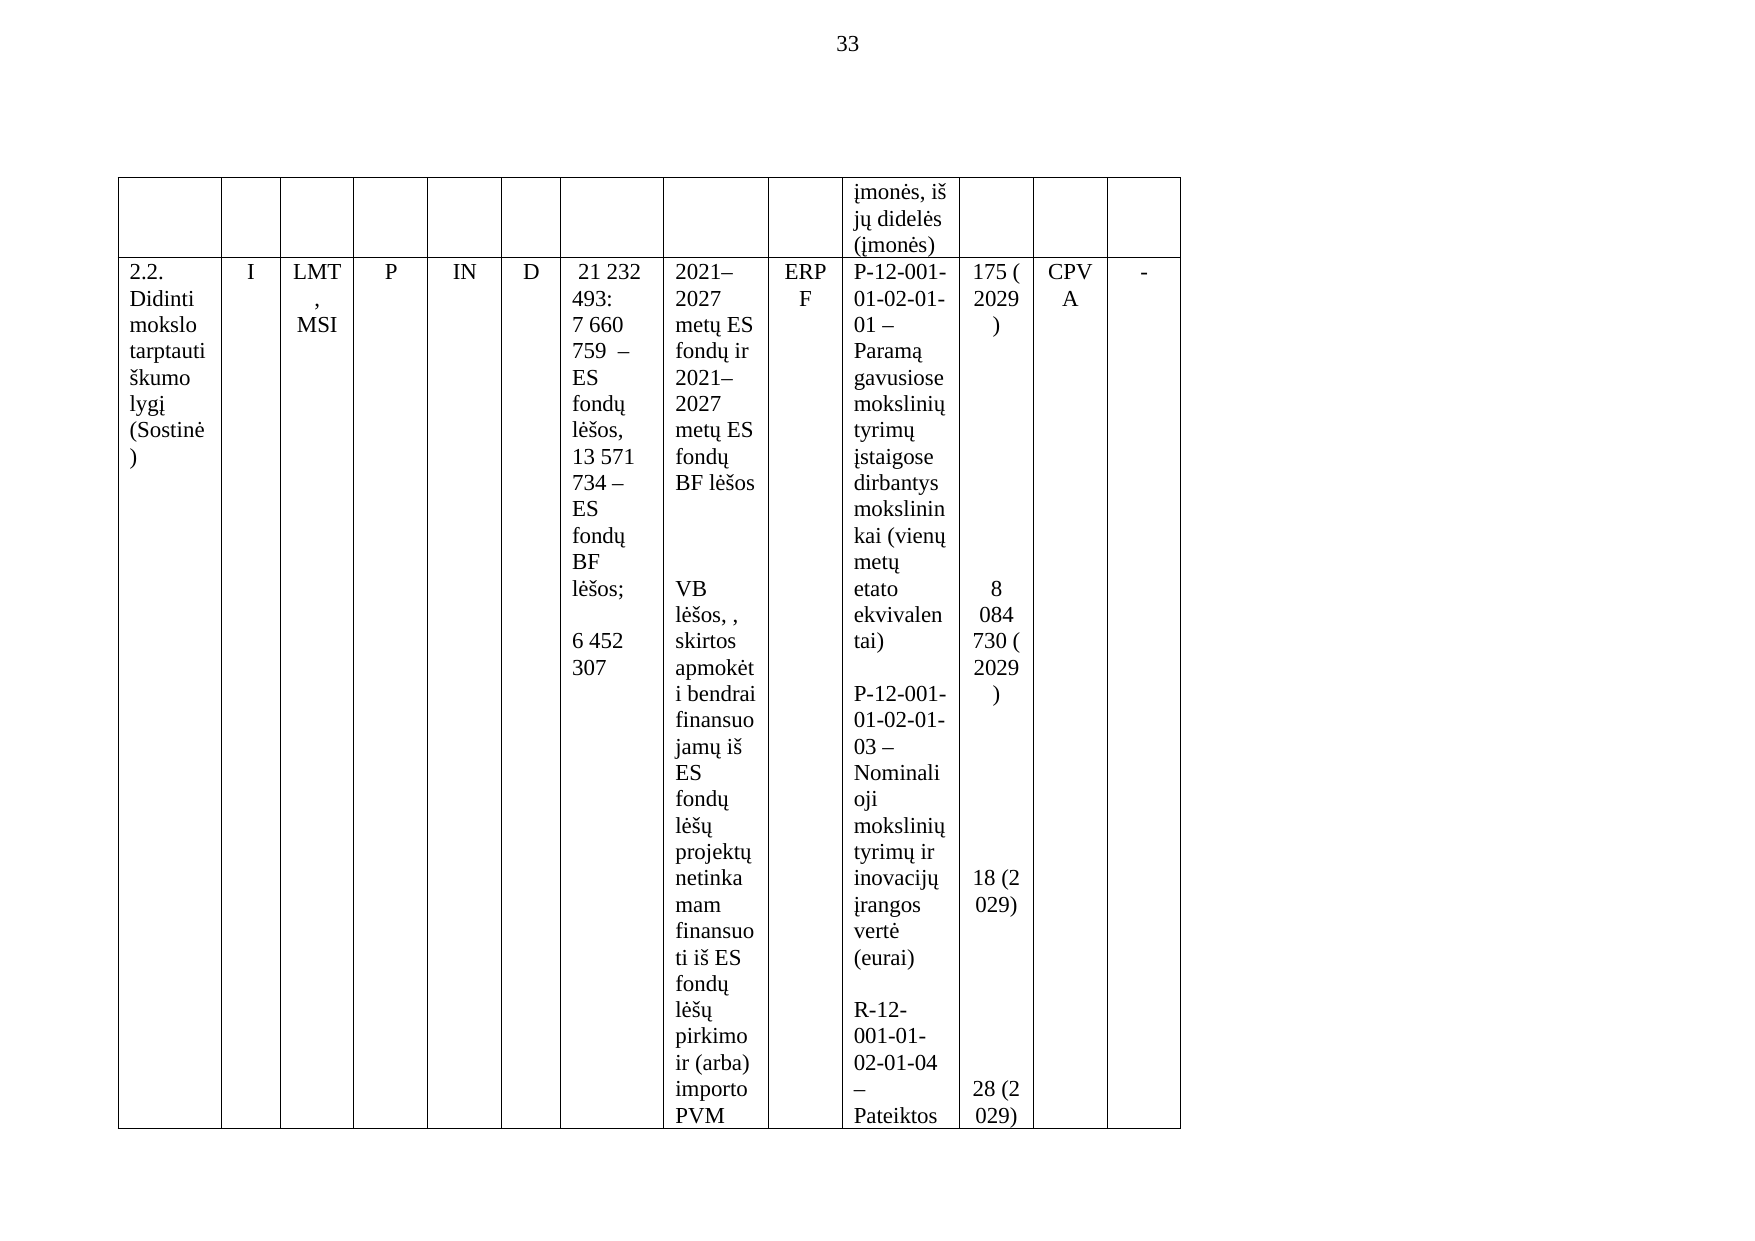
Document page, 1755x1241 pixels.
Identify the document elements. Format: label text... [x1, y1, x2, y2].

table_cell D [502, 258, 560, 1128]
table_cell 2.2. Didinti mokslo tarptautiškumo lygį (Sostinė) [119, 258, 221, 1128]
table_cell įmonės, iš jų didelės (įmonės) [843, 178, 959, 257]
table_cell [354, 178, 427, 257]
table_cell - [1108, 258, 1180, 1128]
table_cell LMT, MSI [281, 258, 353, 1128]
table_cell P-12-001-01-02-01-01 – Paramą gavusiose mokslinių tyrimų įstaigose dirbantys mokslininkai (vienų metų etato ekvivalentai) P-12-001-01-02-01-03 – Nominalioji mokslinių tyrimų ir inovacijų įrangos vertė (eurai) R-12-001-01-02-01-04 – Pateiktos [843, 258, 959, 1128]
table_cell 175 (2029) 8 084 730 (2029) 18 (2029) 28 (2029) [960, 258, 1033, 1128]
table_cell [1034, 178, 1107, 257]
table_cell IN [428, 258, 501, 1128]
table_cell [428, 178, 501, 257]
table_cell [561, 178, 663, 257]
table_cell P [354, 258, 427, 1128]
table_cell 21 232 493: 7 660 759 – ES fondų lėšos, 13 571 734 – ES fondų BF lėšos; 6 452 307 [561, 258, 663, 1128]
table_cell [119, 178, 221, 257]
table_cell [222, 178, 280, 257]
table_cell [281, 178, 353, 257]
table_cell CPVA [1034, 258, 1107, 1128]
table_cell [502, 178, 560, 257]
table_cell [769, 178, 842, 257]
table_cell [1108, 178, 1180, 257]
table_cell [960, 178, 1033, 257]
table_cell ERPF [769, 258, 842, 1128]
table_cell I [222, 258, 280, 1128]
table_cell 2021–2027 metų ES fondų ir 2021–2027 metų ES fondų BF lėšos VB lėšos, , skirtos apmokėti bendrai finansuojamų iš ES fondų lėšų projektų netinkamam finansuoti iš ES fondų lėšų pirkimo ir (arba) importo PVM [664, 258, 768, 1128]
table_cell [664, 178, 768, 257]
